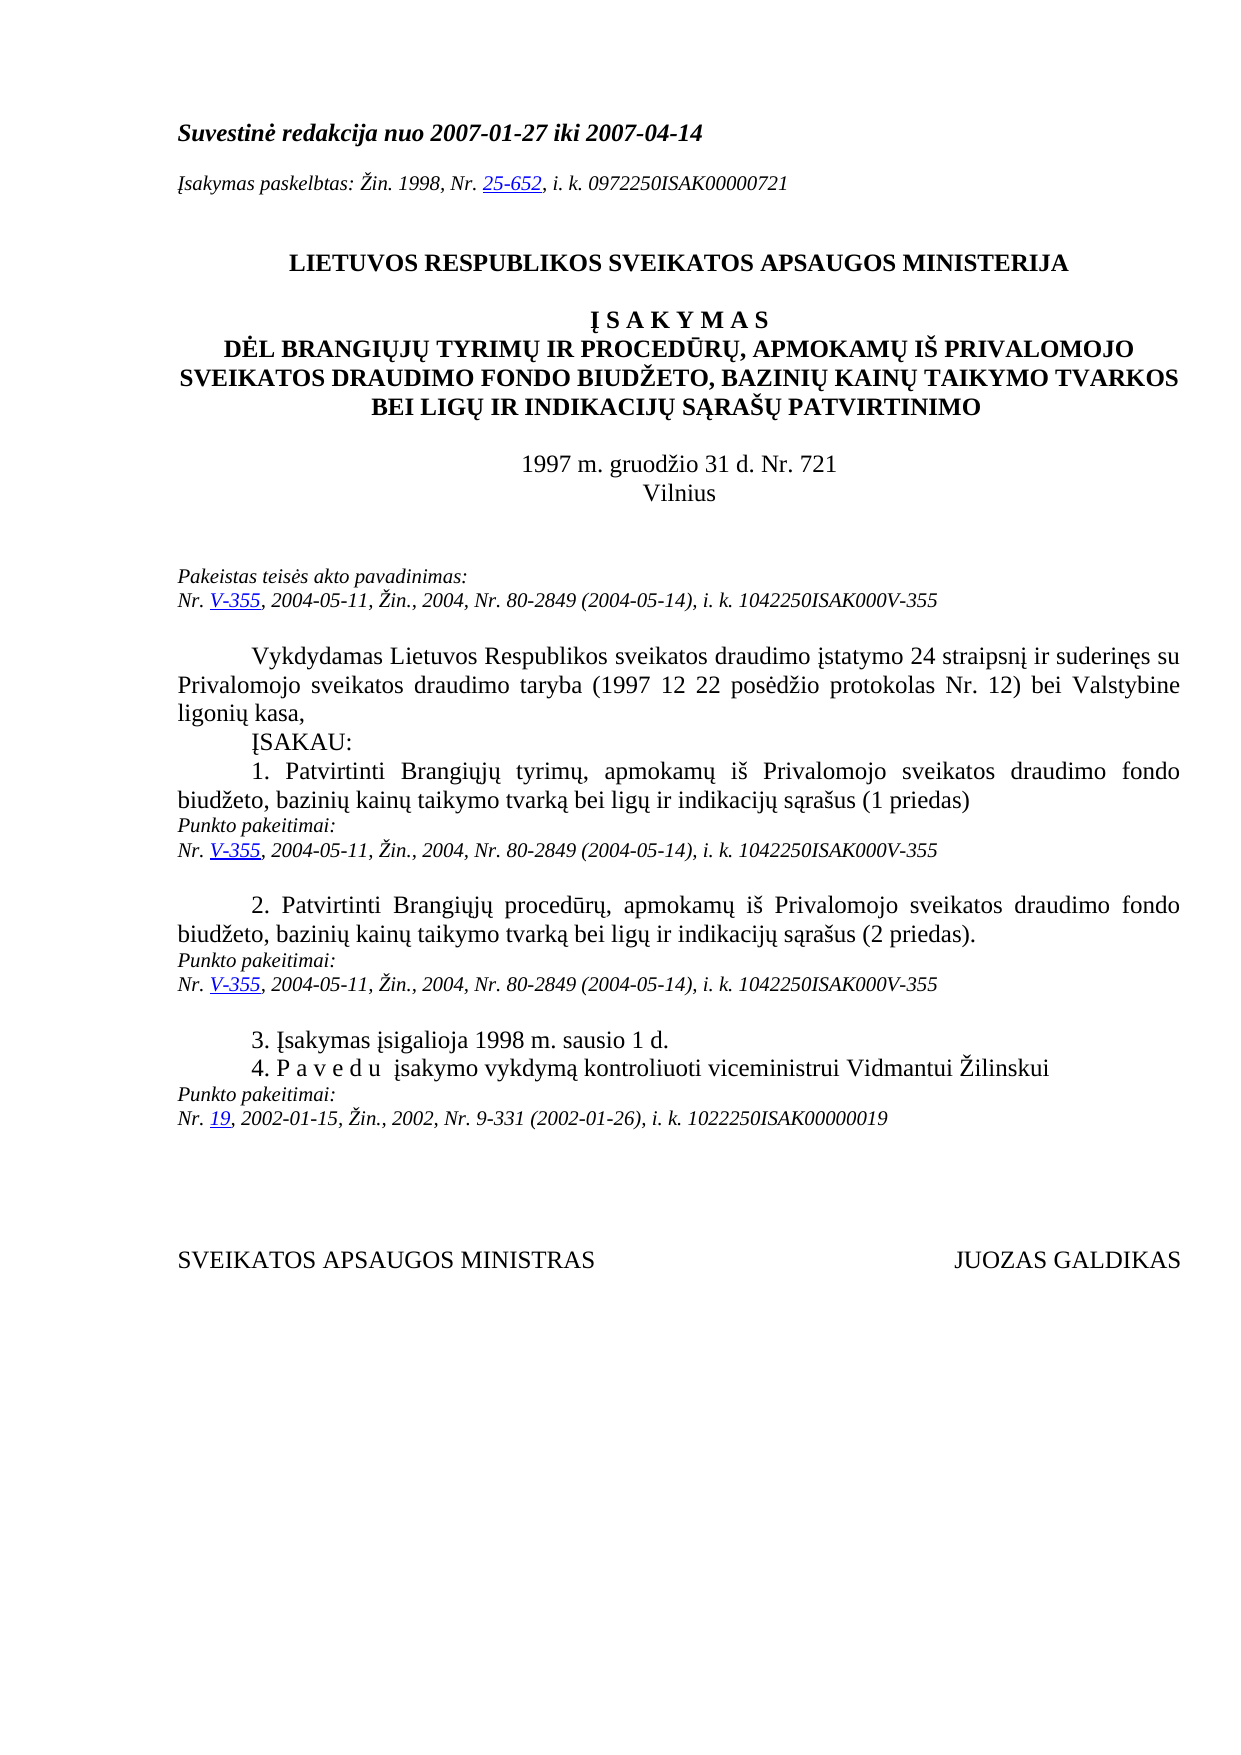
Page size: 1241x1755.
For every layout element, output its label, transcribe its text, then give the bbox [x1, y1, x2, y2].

text DĖL BRANGIŲJŲ TYRIMŲ IR PROCEDŪRŲ, APMOKAMŲ IŠ PRIVALOMOJO SVEIKATOS DRAUDIMO FONDO BIUDŽETO, BAZINIŲ KAINŲ TAIKYMO TVARKOS BEI LIGŲ IR INDIKACIJŲ SĄRAŠŲ PATVIRTINIMO [177, 334, 1181, 420]
text Punkto pakeitimai: [177, 813, 1181, 837]
text 4. Pavedu įsakymo vykdymą kontroliuoti viceministrui Vidmantui Žilinskui [177, 1053, 1181, 1082]
text 1. Patvirtinti Brangiųjų tyrimų, apmokamų iš Privalomojo sveikatos draudimo fondo biudžeto, bazinių kainų taikymo tvarką bei ligų ir indikacijų sąrašus (1 priedas) [177, 756, 1181, 813]
text Pakeistas teisės akto pavadinimas: [177, 564, 1181, 588]
text Suvestinė redakcija nuo 2007-01-27 iki 2007-04-14 [177, 118, 1181, 147]
text 2. Patvirtinti Brangiųjų procedūrų, apmokamų iš Privalomojo sveikatos draudimo fondo biudžeto, bazinių kainų taikymo tvarką bei ligų ir indikacijų sąrašus (2 priedas). [177, 890, 1181, 948]
text Vykdydamas Lietuvos Respublikos sveikatos draudimo įstatymo 24 straipsnį ir suderinęs su Privalomojo sveikatos draudimo taryba (1997 12 22 posėdžio protokolas Nr. 12) bei Valstybine ligonių kasa, [177, 641, 1181, 727]
text 3. Įsakymas įsigalioja 1998 m. sausio 1 d. [177, 1025, 1181, 1053]
text Įsakymas paskelbtas: Žin. 1998, Nr. 25-652, i. k. 0972250ISAK00000721 [177, 171, 1181, 195]
text Nr. 19, 2002-01-15, Žin., 2002, Nr. 9-331 (2002-01-26), i. k. 1022250ISAK00000019 [177, 1106, 1181, 1130]
text Punkto pakeitimai: [177, 1082, 1181, 1106]
text 1997 m. gruodžio 31 d. Nr. 721 [177, 449, 1181, 478]
text Į S A K Y M A S [177, 305, 1181, 334]
text Punkto pakeitimai: [177, 948, 1181, 972]
text Nr. V-355, 2004-05-11, Žin., 2004, Nr. 80-2849 (2004-05-14), i. k. 1042250ISAK000V-355 [177, 972, 1181, 996]
text LIETUVOS RESPUBLIKOS SVEIKATOS APSAUGOS MINISTERIJA [177, 248, 1181, 277]
text Vilnius [177, 478, 1181, 507]
text SVEIKATOS APSAUGOS MINISTRAS JUOZAS GALDIKAS [177, 1245, 1181, 1274]
text Nr. V-355, 2004-05-11, Žin., 2004, Nr. 80-2849 (2004-05-14), i. k. 1042250ISAK000V-355 [177, 837, 1181, 862]
text Nr. V-355, 2004-05-11, Žin., 2004, Nr. 80-2849 (2004-05-14), i. k. 1042250ISAK000V-355 [177, 588, 1181, 612]
text ĮSAKAU: [177, 727, 1181, 756]
